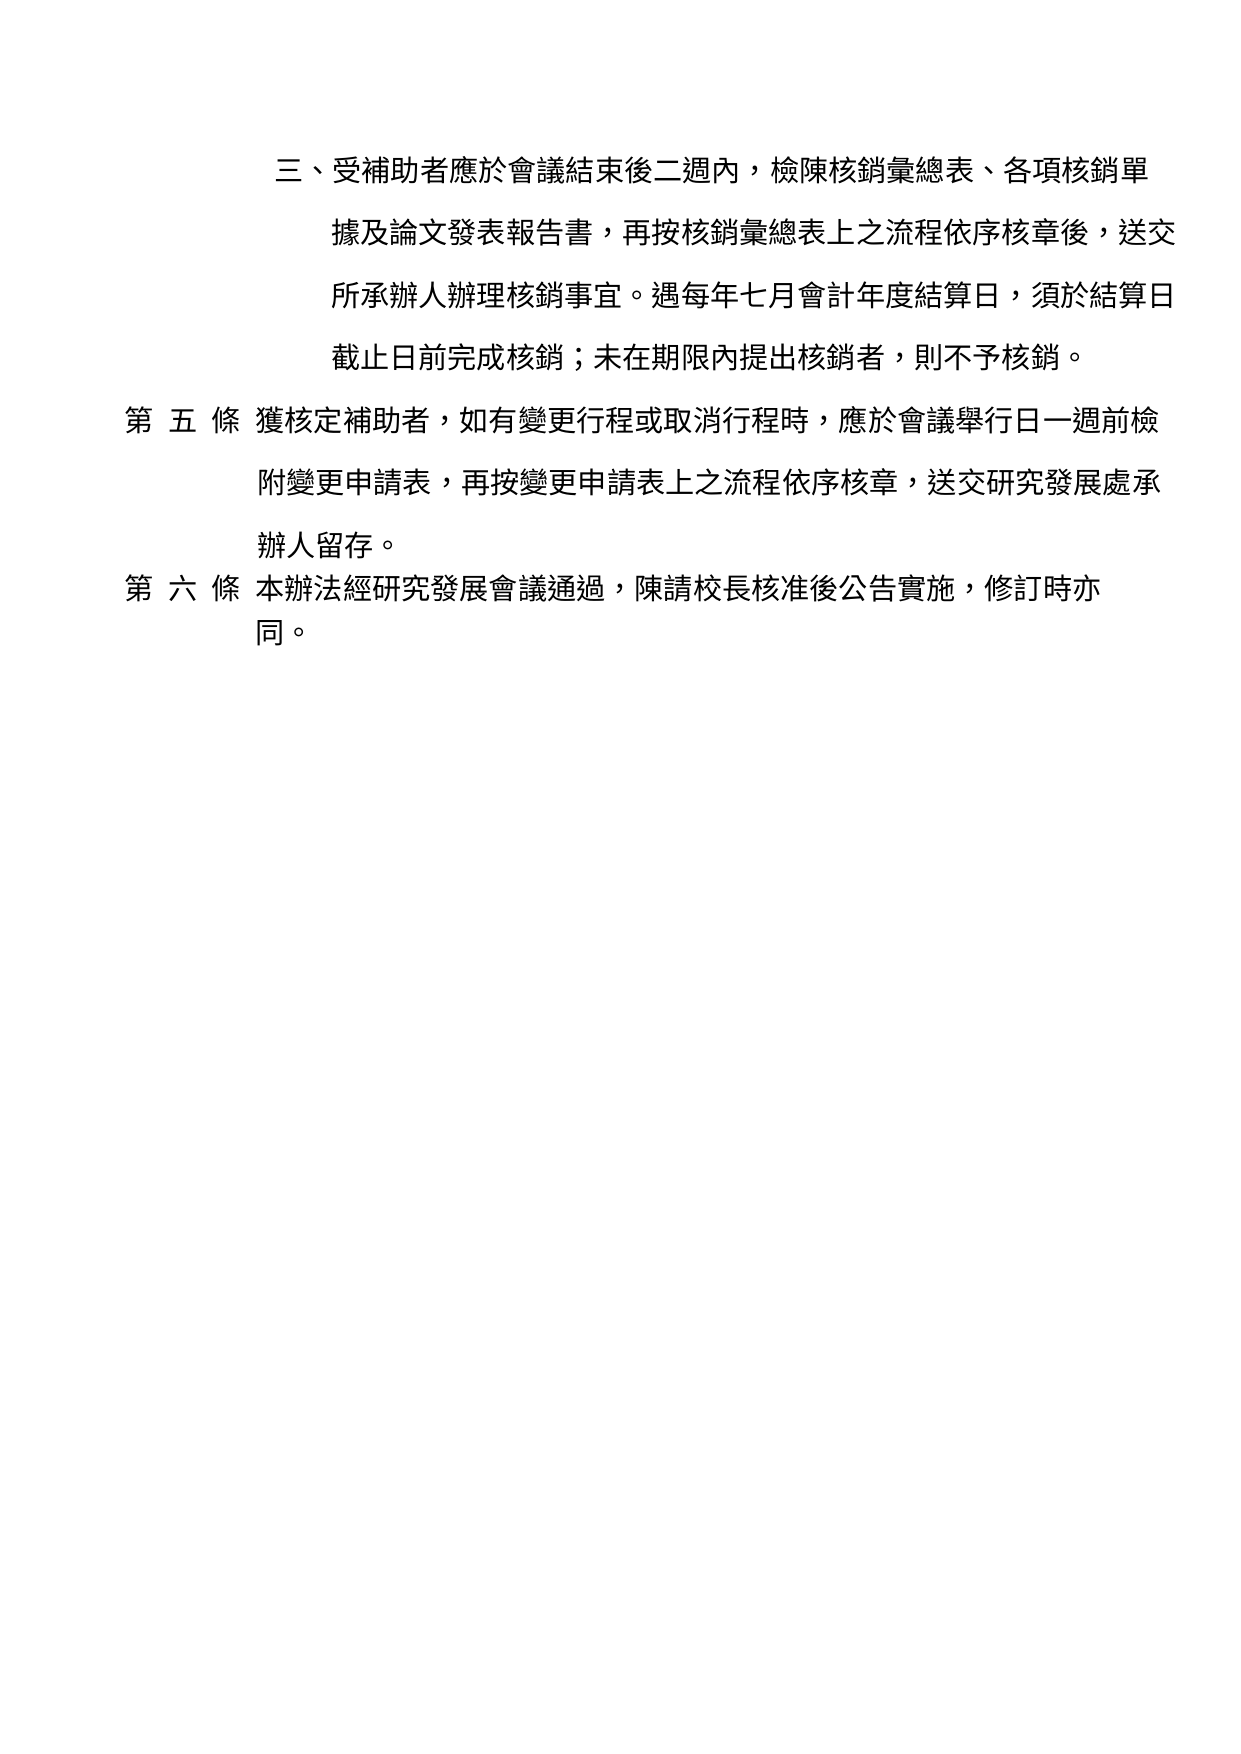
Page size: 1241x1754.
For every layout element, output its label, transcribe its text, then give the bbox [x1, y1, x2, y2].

text 第 六 條 本辦法經研究發展會議通過，陳請校長核准後公告實施，修訂時亦 [124, 564, 1175, 608]
text 第 五 條 獲核定補助者，如有變更行程或取消行程時，應於會議舉行日一週前檢附變更申請表，再按變更申請表上之流程依序核章，送交研究發展處承辦人留存。 [124, 377, 1177, 564]
text 三、受補助者應於會議結束後二週內，檢陳核銷彙總表、各項核銷單據及論文發表報告書，再按核銷彙總表上之流程依序核章後，送交所承辦人辦理核銷事宜。遇每年七月會計年度結算日，須於結算日截止日前完成核銷；未在期限內提出核銷者，則不予核銷。 [274, 127, 1177, 377]
text 同。 [198, 608, 1175, 652]
